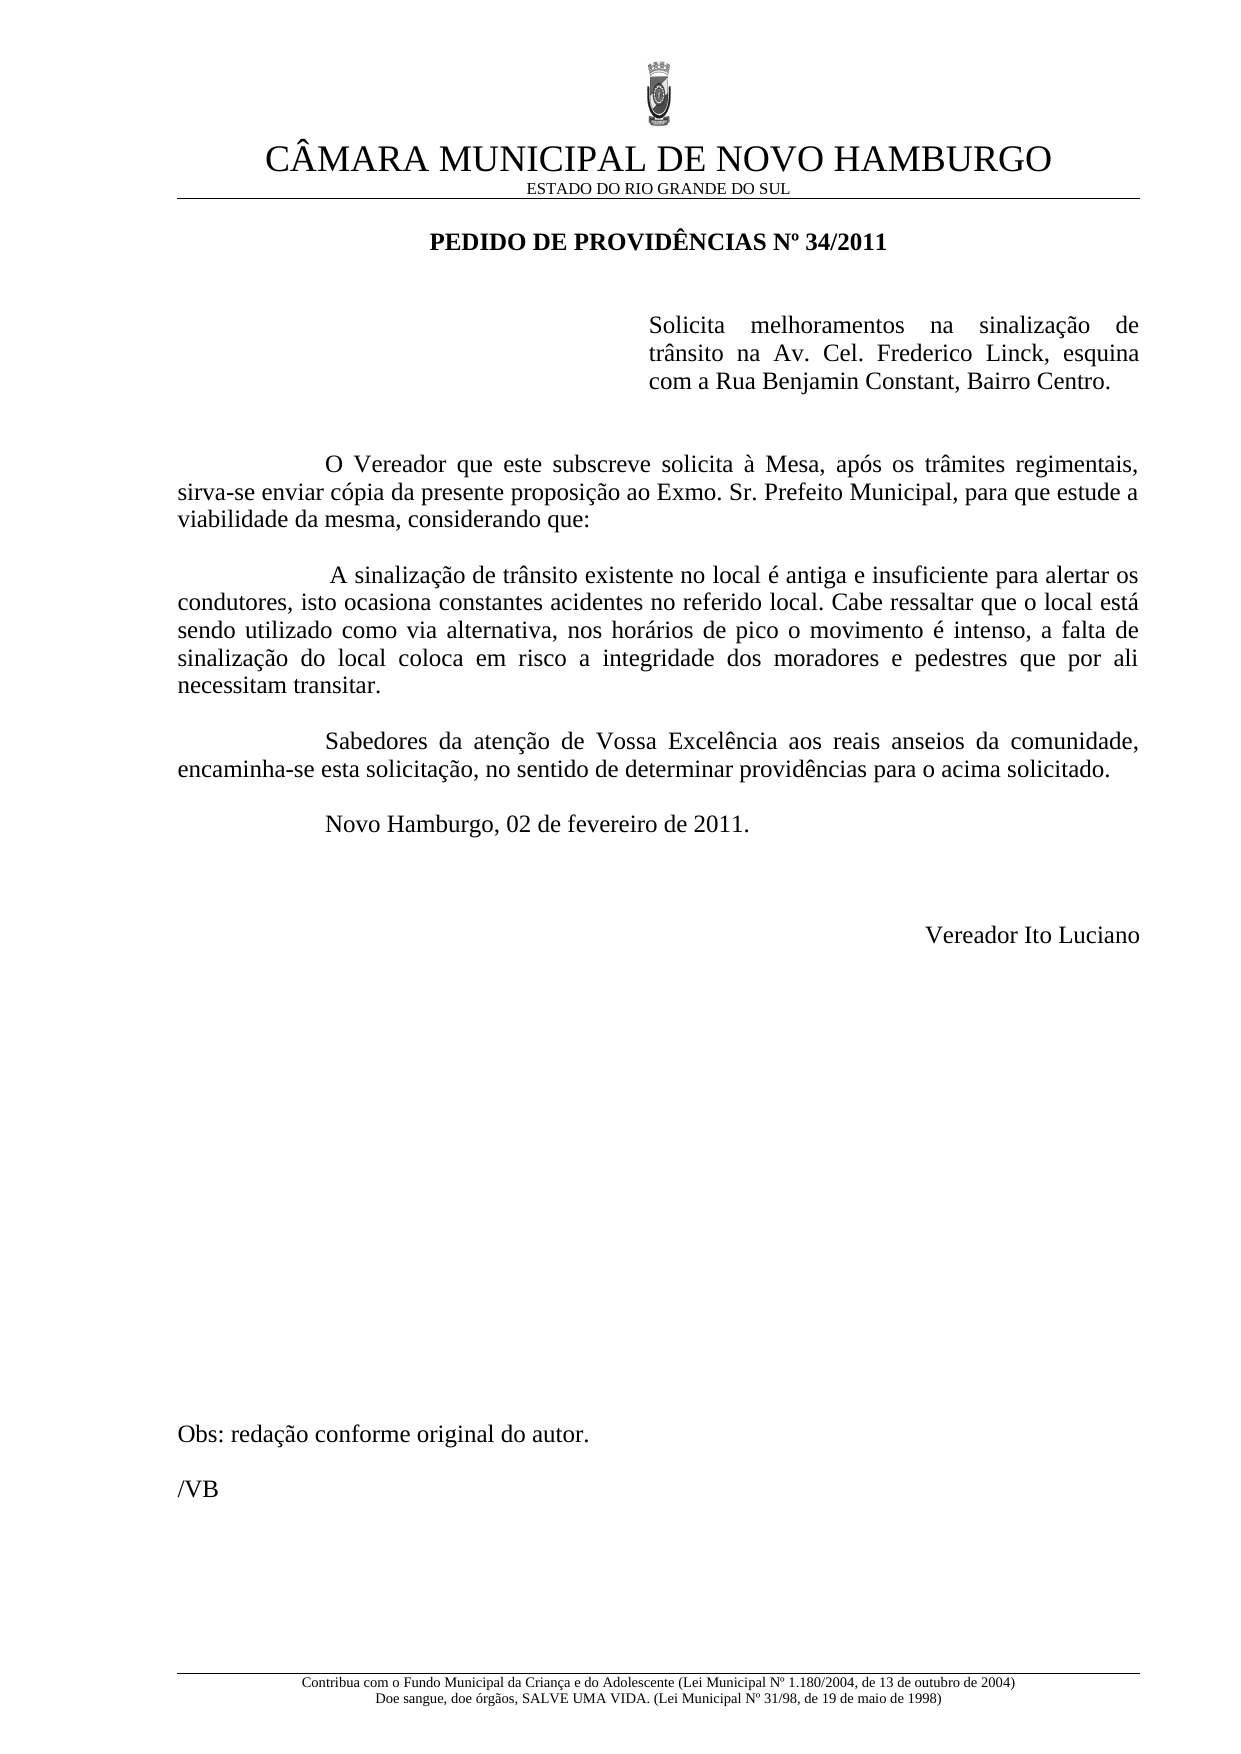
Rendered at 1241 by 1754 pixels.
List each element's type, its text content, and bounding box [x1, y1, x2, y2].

text Solicita melhoramentos na sinalização de trânsito na Av. Cel. Frederico Linck, esquina com a Rua Benjamin Constant, Bairro Centro. [649, 311, 1140, 394]
text Obs: redação conforme original do autor. [177, 1420, 1140, 1447]
text PEDIDO DE PROVIDÊNCIAS Nº 34/2011 [177, 228, 1140, 256]
text O Vereador que este subscreve solicita à Mesa, após os trâmites regimentais, sirva-se enviar cópia da presente proposição ao Exmo. Sr. Prefeito Municipal, para que estude a viabilidade da mesma, considerando que: [177, 450, 1140, 533]
text A sinalização de trânsito existente no local é antiga e insuficiente para alertar os condutores, isto ocasiona constantes acidentes no referido local. Cabe ressaltar que o local está sendo utilizado como via alternativa, nos horários de pico o movimento é intenso, a falta de sinalização do local coloca em risco a integridade dos moradores e pedestres que por ali necessitam transitar. [177, 561, 1140, 699]
text /VB [177, 1475, 1140, 1503]
text Vereador Ito Luciano [177, 921, 1140, 949]
text Novo Hamburgo, 02 de fevereiro de 2011. [177, 810, 1140, 838]
text Sabedores da atenção de Vossa Excelência aos reais anseios da comunidade, encaminha-se esta solicitação, no sentido de determinar providências para o acima solicitado. [177, 727, 1140, 782]
